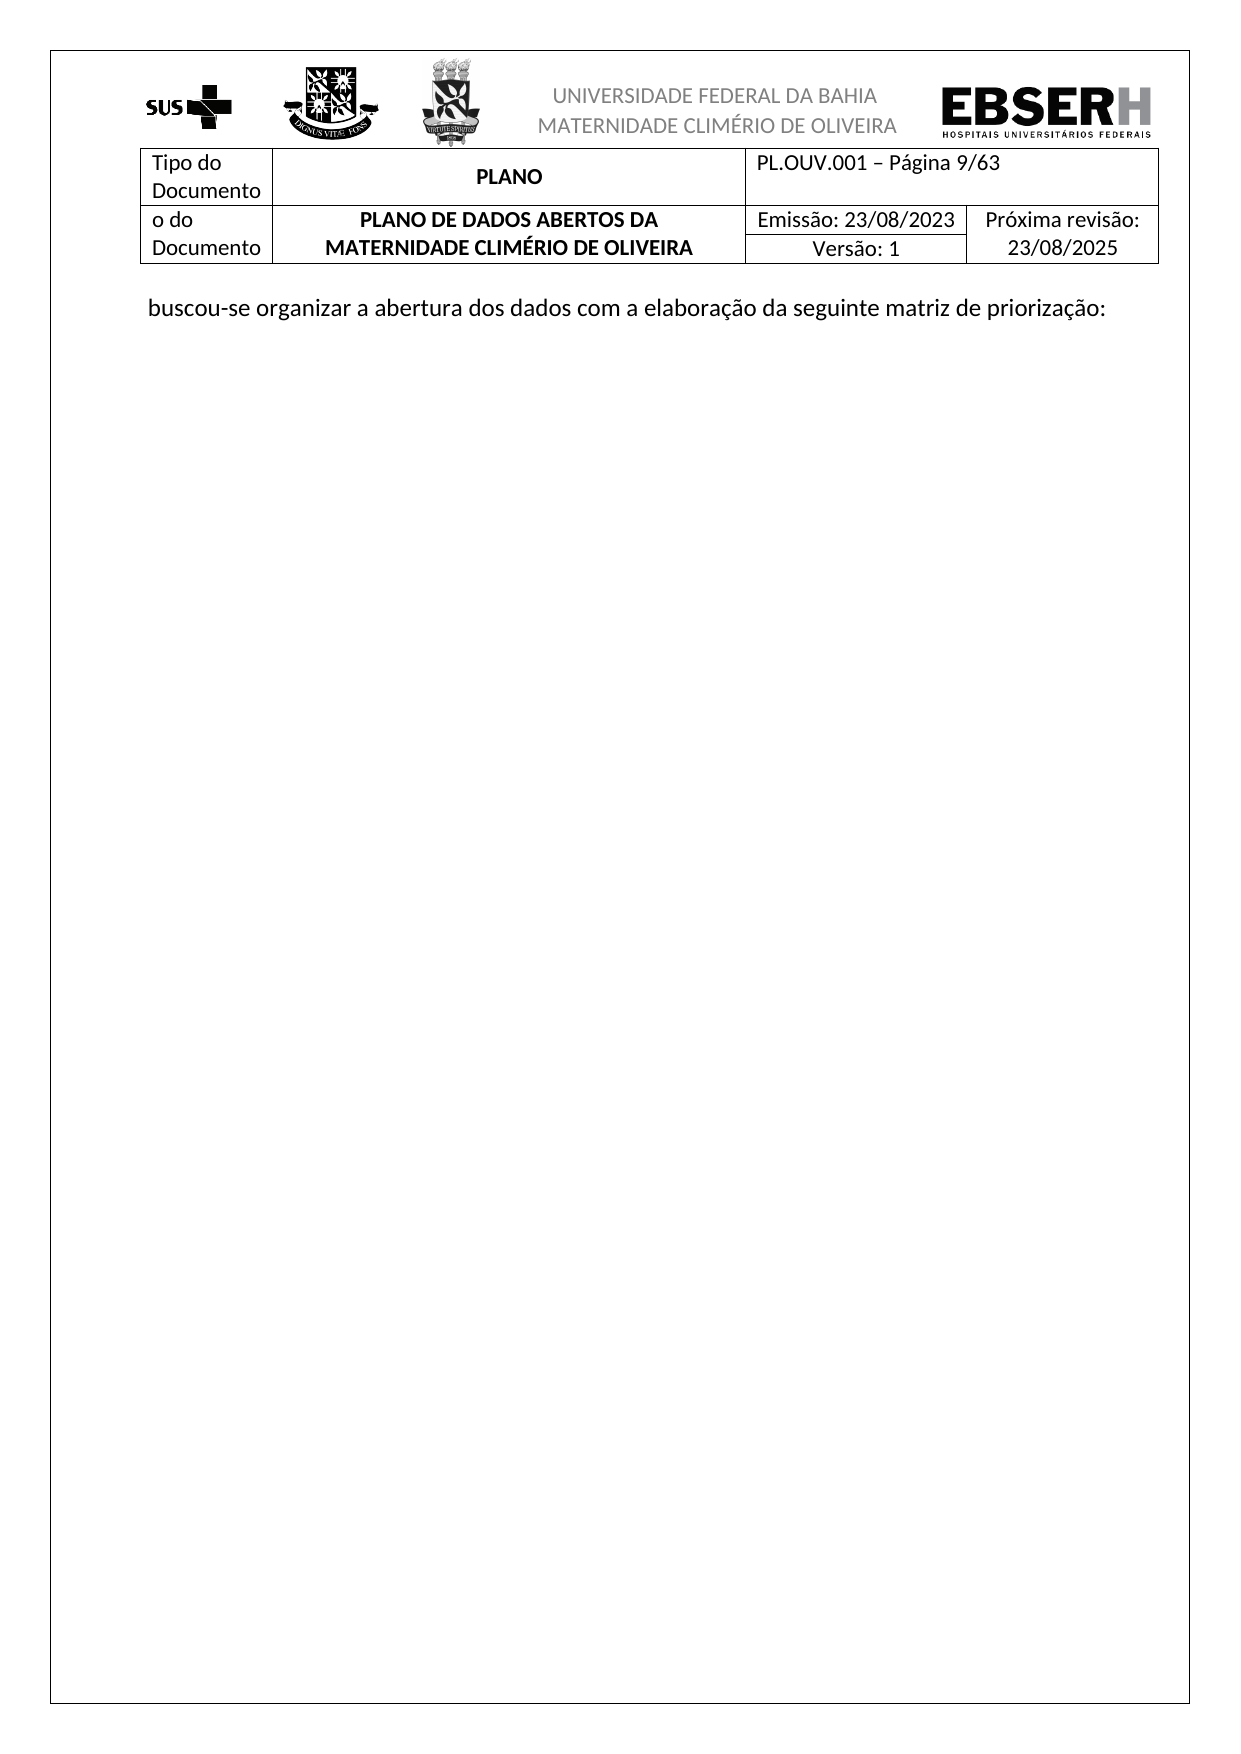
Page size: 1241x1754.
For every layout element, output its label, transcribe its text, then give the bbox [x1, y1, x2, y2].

text buscou-se organizar a abertura dos dados com a elaboração da seguinte matriz de priorização: [148, 292, 1152, 322]
